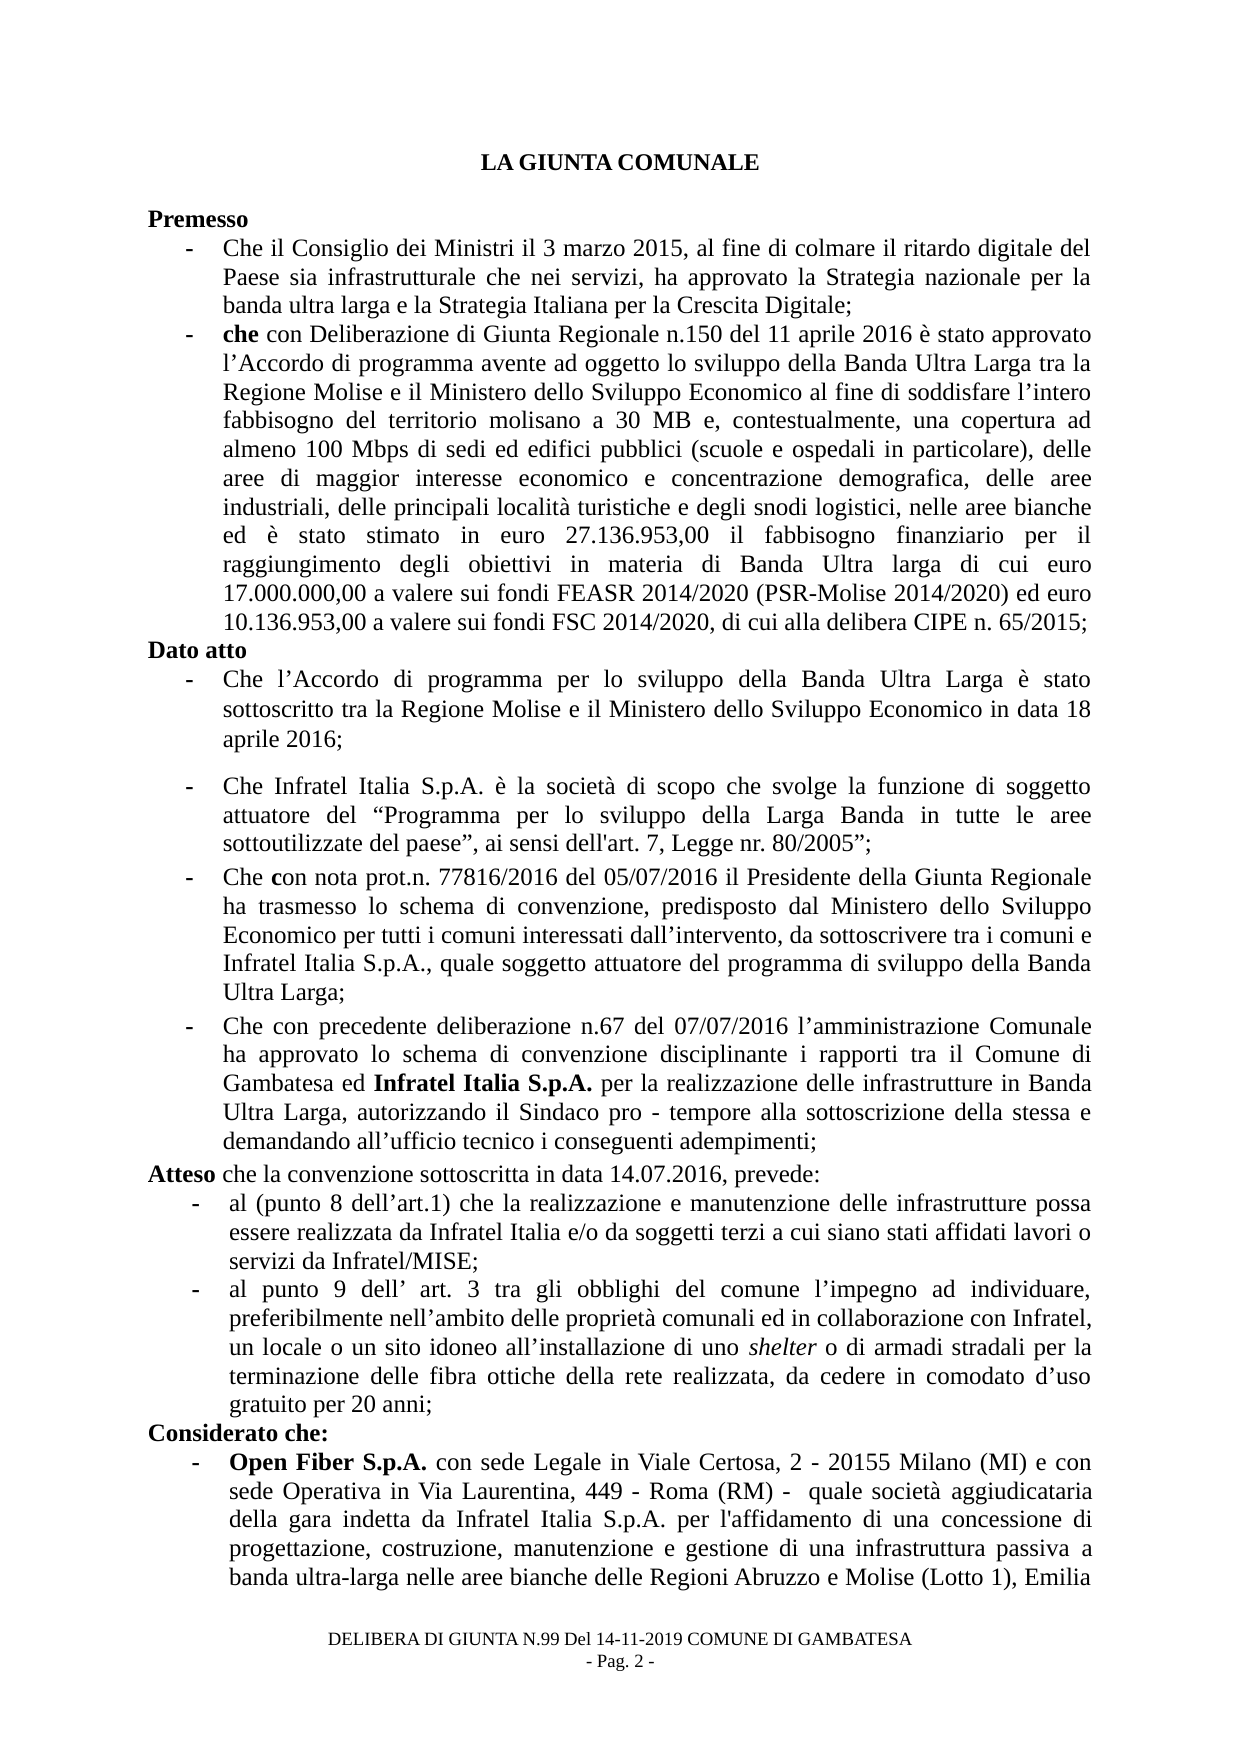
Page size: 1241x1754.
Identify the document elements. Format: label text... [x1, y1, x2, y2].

list Che con nota prot.n. 77816/2016 del 05/07/2016 il Presidente della Giunta Regionale ha trasmesso lo schema di convenzione, predisposto dal Ministero dello Sviluppo Economico per tutti i comuni interessati dall’intervento, da sottoscrivere tra i comuni e Infratel Italia S.p.A., quale soggetto attuatore del programma di sviluppo della Banda Ultra Larga; [185, 862, 1092, 1006]
list Che con precedente deliberazione n.67 del 07/07/2016 l’amministrazione Comunale ha approvato lo schema di convenzione disciplinante i rapporti tra il Comune di Gambatesa ed Infratel Italia S.p.A. per la realizzazione delle infrastrutture in Banda Ultra Larga, autorizzando il Sindaco pro - tempore alla sottoscrizione della stessa e demandando all’ufficio tecnico i conseguenti adempimenti; [185, 1011, 1092, 1154]
list Che l’Accordo di programma per lo sviluppo della Banda Ultra Larga è stato sottoscritto tra la Regione Molise e il Ministero dello Sviluppo Economico in data 18 aprile 2016; [185, 664, 1092, 753]
list Che il Consiglio dei Ministri il 3 marzo 2015, al fine di colmare il ritardo digitale del Paese sia infrastrutturale che nei servizi, ha approvato la Strategia nazionale per la banda ultra larga e la Strategia Italiana per la Crescita Digitale; [185, 233, 1092, 319]
text Premesso [148, 204, 1092, 233]
list Che Infratel Italia S.p.A. è la società di scopo che svolge la funzione di soggetto attuatore del “Programma per lo sviluppo della Larga Banda in tutte le aree sottoutilizzate del paese”, ai sensi dell'art. 7, Legge nr. 80/2005”; [185, 771, 1092, 857]
text Atteso che la convenzione sottoscritta in data 14.07.2016, prevede: [148, 1159, 1092, 1188]
text Considerato che: [148, 1418, 1092, 1447]
text Dato atto [148, 635, 1092, 664]
list Open Fiber S.p.A. con sede Legale in Viale Certosa, 2 - 20155 Milano (MI) e con sede Operativa in Via Laurentina, 449 - Roma (RM) - quale società aggiudicataria della gara indetta da Infratel Italia S.p.A. per l'affidamento di una concessione di progettazione, costruzione, manutenzione e gestione di una infrastruttura passiva a banda ultra-larga nelle aree bianche delle Regioni Abruzzo e Molise (Lotto 1), Emilia [191, 1447, 1092, 1591]
list al (punto 8 dell’art.1) che la realizzazione e manutenzione delle infrastrutture possa essere realizzata da Infratel Italia e/o da soggetti terzi a cui siano stati affidati lavori o servizi da Infratel/MISE; [191, 1188, 1092, 1274]
list che con Deliberazione di Giunta Regionale n.150 del 11 aprile 2016 è stato approvato l’Accordo di programma avente ad oggetto lo sviluppo della Banda Ultra Larga tra la Regione Molise e il Ministero dello Sviluppo Economico al fine di soddisfare l’intero fabbisogno del territorio molisano a 30 MB e, contestualmente, una copertura ad almeno 100 Mbps di sedi ed edifici pubblici (scuole e ospedali in particolare), delle aree di maggior interesse economico e concentrazione demografica, delle aree industriali, delle principali località turistiche e degli snodi logistici, nelle aree bianche ed è stato stimato in euro 27.136.953,00 il fabbisogno finanziario per il raggiungimento degli obiettivi in materia di Banda Ultra larga di cui euro 17.000.000,00 a valere sui fondi FEASR 2014/2020 (PSR-Molise 2014/2020) ed euro 10.136.953,00 a valere sui fondi FSC 2014/2020, di cui alla delibera CIPE n. 65/2015; [185, 319, 1092, 635]
text LA GIUNTA COMUNALE [148, 148, 1092, 175]
list al punto 9 dell’ art. 3 tra gli obblighi del comune l’impegno ad individuare, preferibilmente nell’ambito delle proprietà comunali ed in collaborazione con Infratel, un locale o un sito idoneo all’installazione di uno shelter o di armadi stradali per la terminazione delle fibra ottiche della rete realizzata, da cedere in comodato d’uso gratuito per 20 anni; [191, 1274, 1092, 1418]
